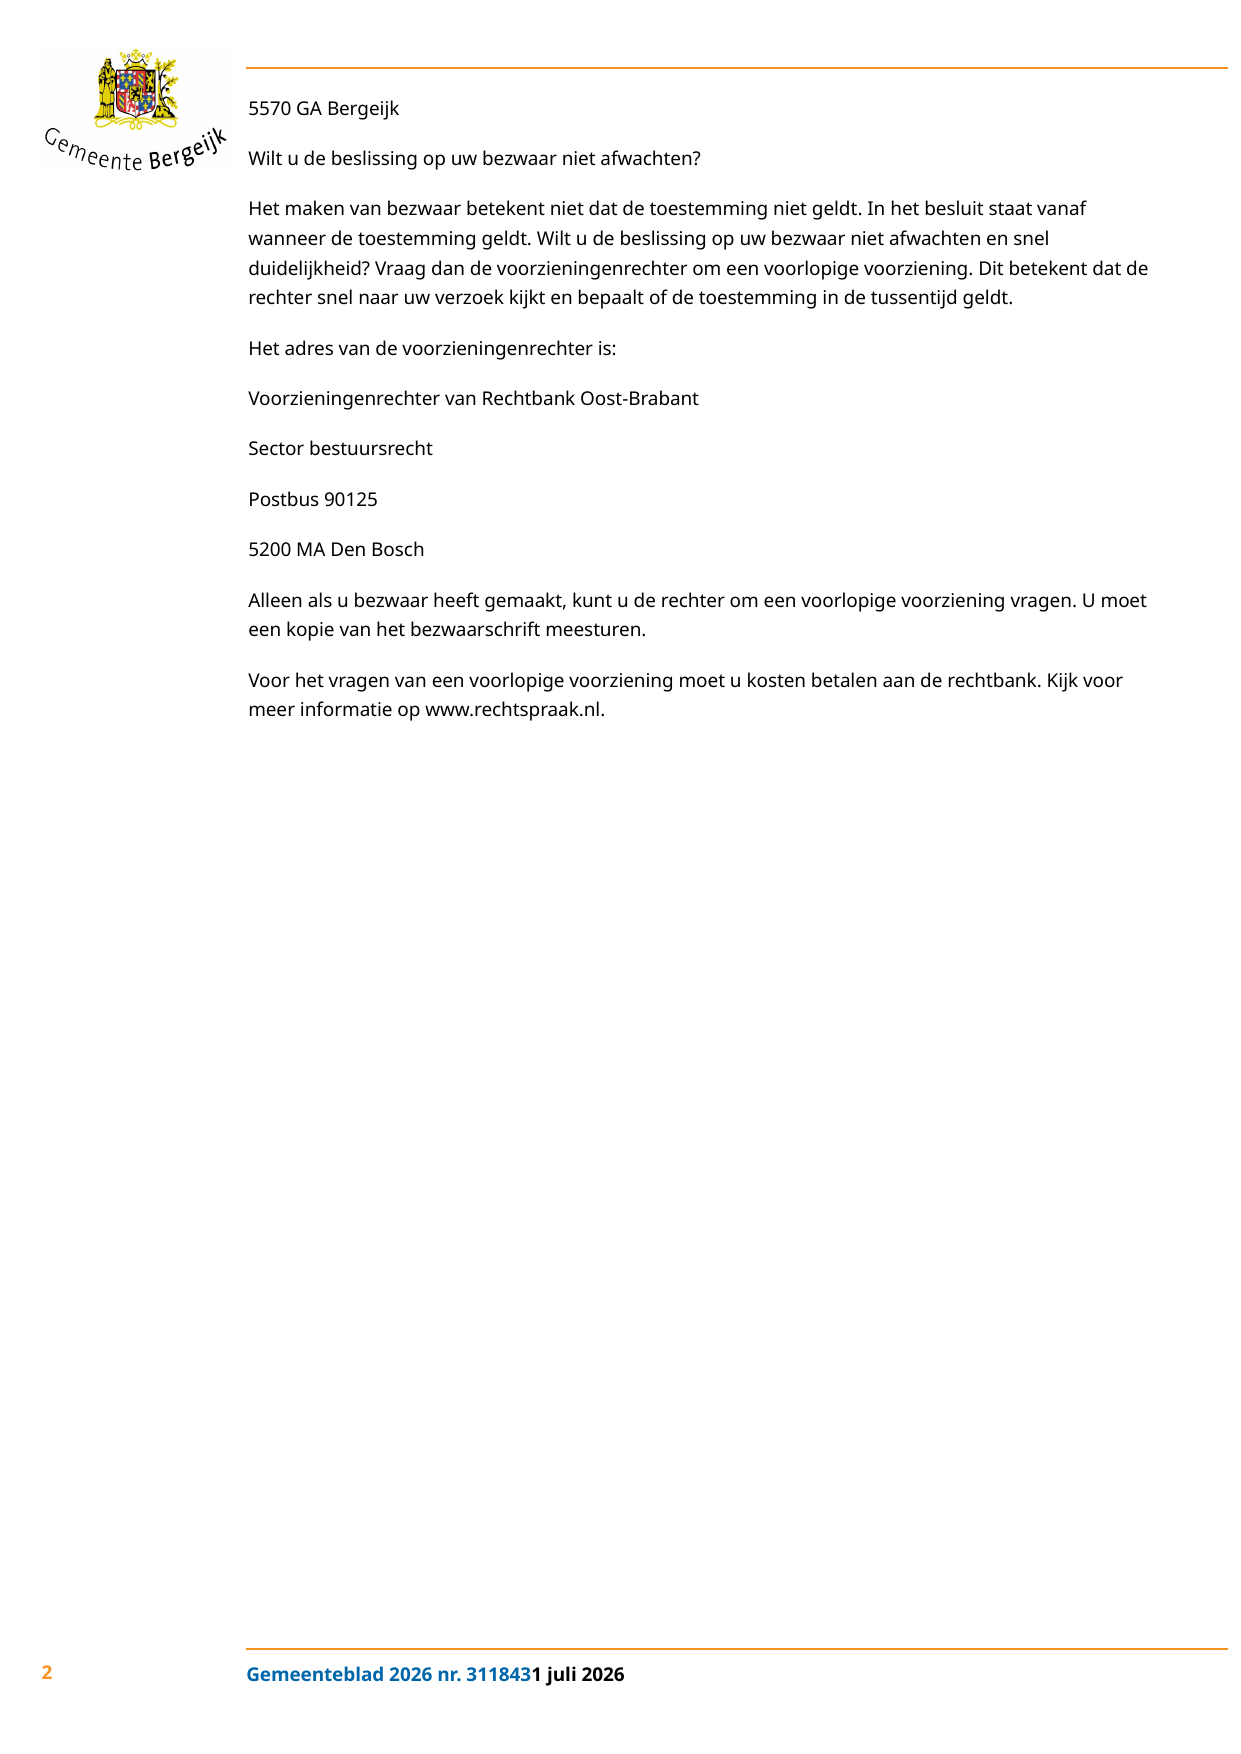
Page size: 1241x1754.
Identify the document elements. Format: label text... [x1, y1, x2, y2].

text Postbus 90125 [248, 486, 1152, 512]
text Voor het vragen van een voorlopige voorziening moet u kosten betalen aan de rechtbank. Kijk voor meer informatie op www.rechtspraak.nl. [248, 667, 1152, 722]
text Voorzieningenrechter van Rechtbank Oost-Brabant [248, 385, 1152, 411]
text 5570 GA Bergeijk [248, 95, 1152, 121]
picture [41, 47, 231, 172]
text Alleen als u bezwaar heeft gemaakt, kunt u de rechter om een voorlopige voorziening vragen. U moet een kopie van het bezwaarschrift meesturen. [248, 587, 1152, 642]
text Het maken van bezwaar betekent niet dat de toestemming niet geldt. In het besluit staat vanaf wanneer de toestemming geldt. Wilt u de beslissing op uw bezwaar niet afwachten en snel duidelijkheid? Vraag dan de voorzieningenrechter om een voorlopige voorziening. Dit betekent dat de rechter snel naar uw verzoek kijkt en bepaalt of de toestemming in de tussentijd geldt. [248, 196, 1152, 310]
text Het adres van de voorzieningenrechter is: [248, 335, 1152, 361]
text 5200 MA Den Bosch [248, 536, 1152, 562]
text Wilt u de beslissing op uw bezwaar niet afwachten? [248, 145, 1152, 171]
text Sector bestuursrecht [248, 436, 1152, 461]
